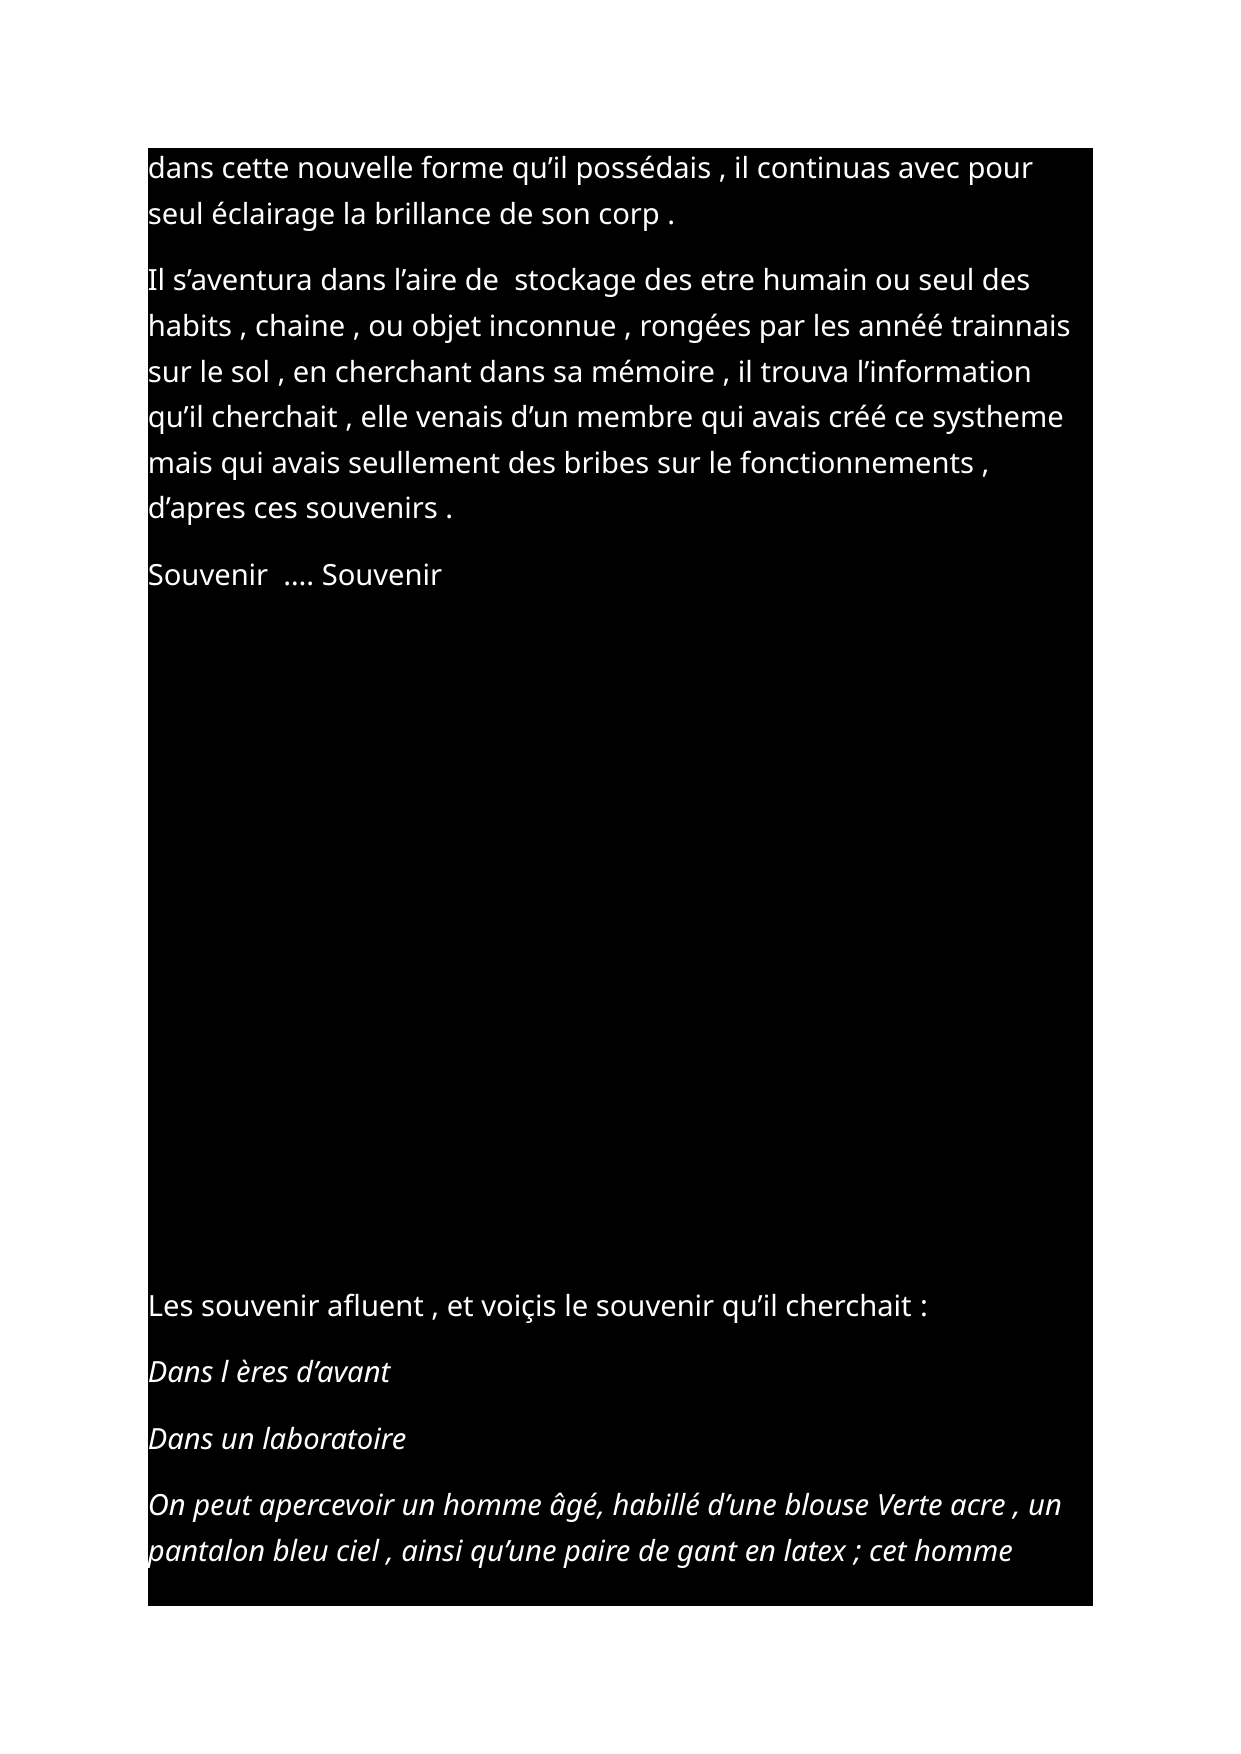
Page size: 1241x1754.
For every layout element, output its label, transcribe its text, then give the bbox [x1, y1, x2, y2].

text Dans un laboratoire [148, 1418, 1093, 1458]
text Il s’aventura dans l’aire de stockage des etre humain ou seul des habits , chaine , ou objet inconnue , rongées par les annéé trainnais sur le sol , en cherchant dans sa mémoire , il trouva l’information qu’il cherchait , elle venais d’un membre qui avais créé ce systheme mais qui avais seullement des bribes sur le fonctionnements , d’apres ces souvenirs . [148, 260, 1093, 527]
text Souvenir …. Souvenir [148, 554, 1093, 594]
text Les souvenir afluent , et voiçis le souvenir qu’il cherchait : [148, 1285, 1093, 1325]
text dans cette nouvelle forme qu’il possédais , il continuas avec pour seul éclairage la brillance de son corp . [148, 148, 1093, 233]
text On peut apercevoir un homme âgé, habillé d’une blouse Verte acre , un pantalon bleu ciel , ainsi qu’une paire de gant en latex ; cet homme [148, 1485, 1093, 1570]
text Dans l ères d’avant [148, 1352, 1093, 1391]
